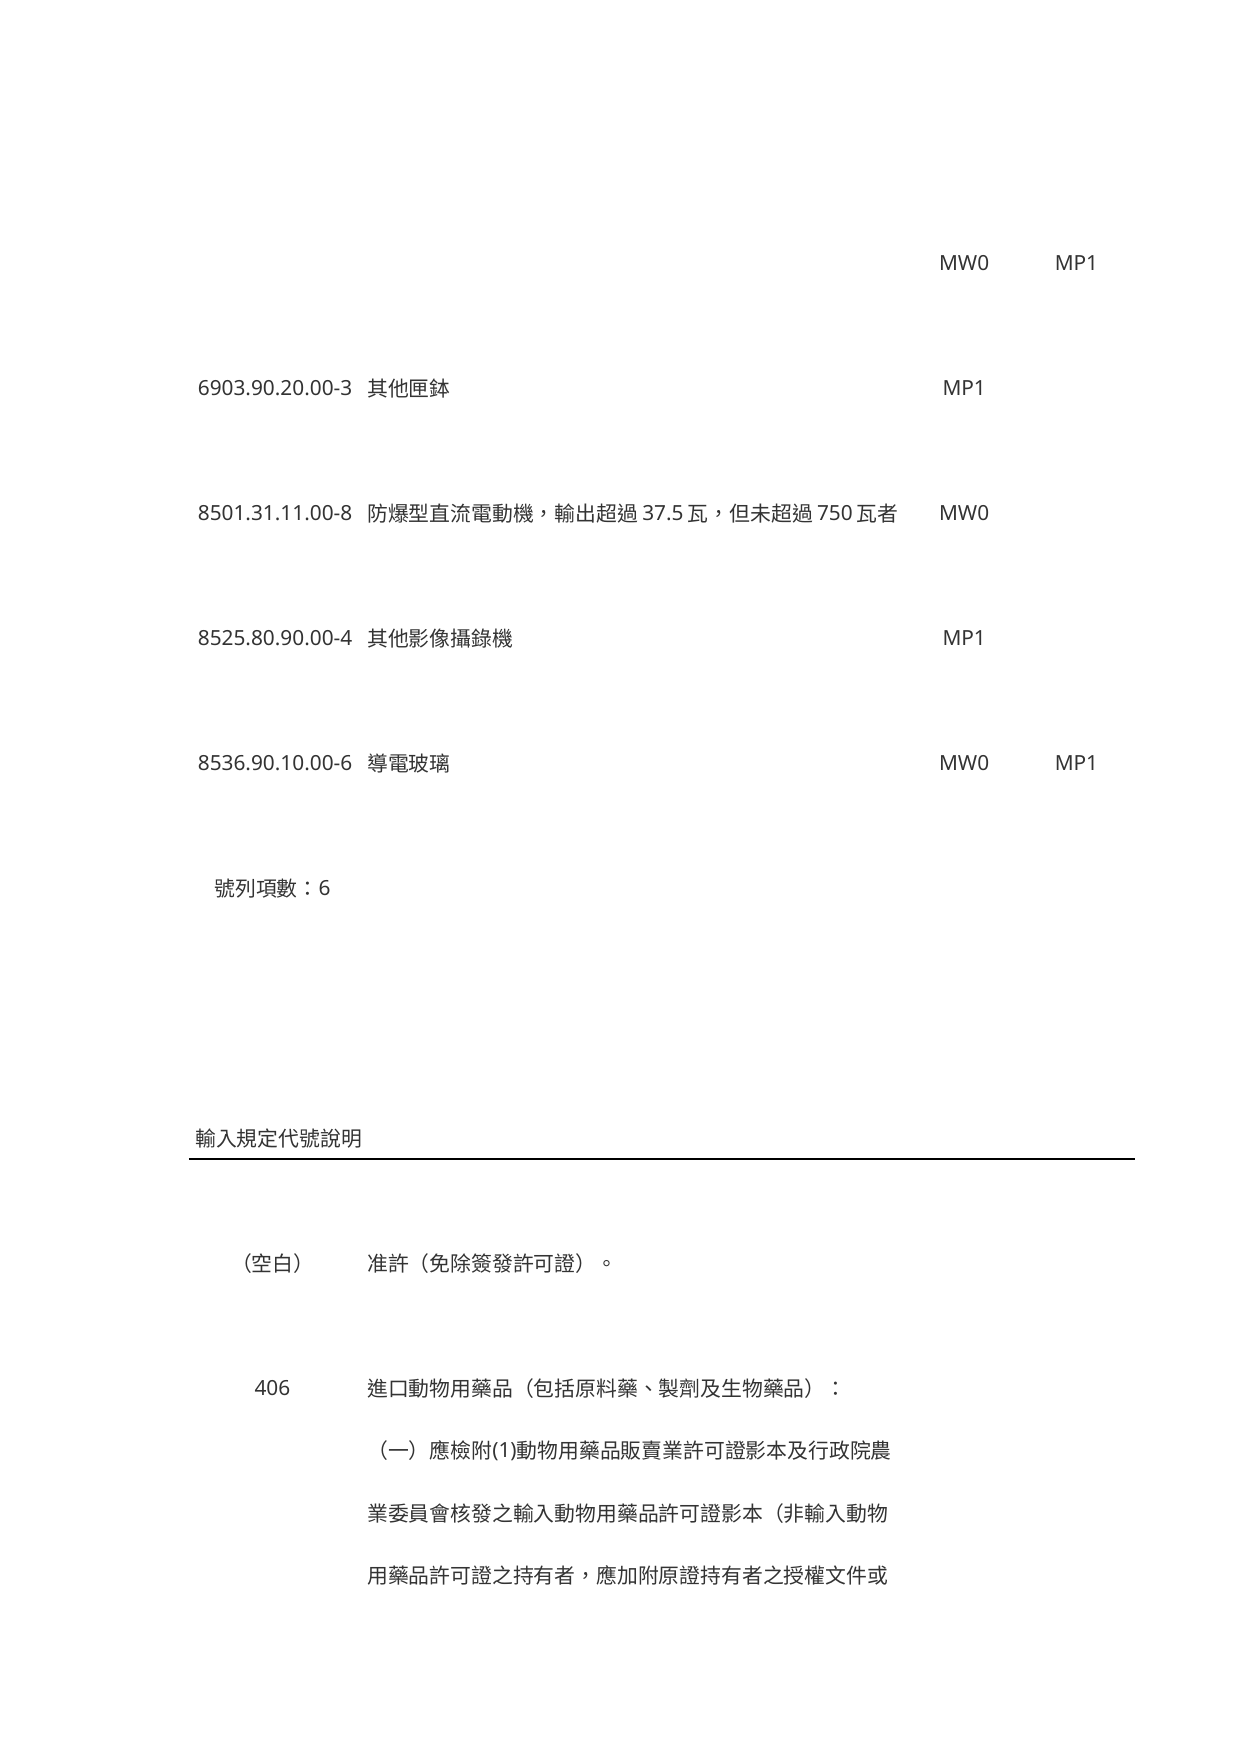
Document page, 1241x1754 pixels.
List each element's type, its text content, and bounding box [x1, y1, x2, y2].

table_cell [1023, 908, 1135, 1033]
table_cell 輸入規定代號說明 [189, 1033, 911, 1158]
table_cell 8501.31.11.00-8 [189, 408, 361, 533]
table_cell （空白） [189, 1160, 361, 1283]
table_cell [1023, 1160, 1135, 1283]
table_cell MP1 [1023, 658, 1135, 783]
table_cell 進口動物用藥品（包括原料藥、製劑及生物藥品）：（一）應檢附(1)動物用藥品販賣業許可證影本及行政院農業委員會核發之輸入動物用藥品許可證影本（非輸入動物用藥品許可證之持有者，應加附原證持有者之授權文件或 [361, 1283, 911, 1596]
table_cell [911, 908, 1023, 1033]
table_cell [1023, 408, 1135, 533]
table_cell [911, 783, 1023, 908]
table_cell [1023, 533, 1135, 658]
table_cell 其他影像攝錄機 [361, 533, 911, 658]
table_cell [361, 783, 911, 908]
table_cell [911, 1283, 1023, 1596]
table_cell [911, 1033, 1023, 1158]
table_cell 導電玻璃 [361, 658, 911, 783]
table_cell 其他匣鉢 [361, 283, 911, 408]
table_cell MW0 [911, 408, 1023, 533]
table_cell [1023, 783, 1135, 908]
table_cell 8536.90.10.00-6 [189, 658, 361, 783]
table_cell 6903.90.20.00-3 [189, 283, 361, 408]
table_cell [1023, 1283, 1135, 1596]
table_cell MP1 [1023, 158, 1135, 283]
table_cell [1023, 1033, 1135, 1158]
table_cell [361, 158, 911, 283]
table_cell [189, 908, 361, 1033]
table_cell MP1 [911, 283, 1023, 408]
table_cell 號列項數：6 [189, 783, 361, 908]
table_cell 防爆型直流電動機，輸出超過37.5瓦，但未超過750瓦者 [361, 408, 911, 533]
table_cell 8525.80.90.00-4 [189, 533, 361, 658]
table_cell 406 [189, 1283, 361, 1596]
table_cell [189, 158, 361, 283]
table_cell [361, 908, 911, 1033]
table_cell 准許（免除簽發許可證）。 [361, 1160, 911, 1283]
table_cell [1023, 283, 1135, 408]
table_cell MW0 [911, 658, 1023, 783]
table_cell MP1 [911, 533, 1023, 658]
table_cell MW0 [911, 158, 1023, 283]
table_cell [911, 1160, 1023, 1283]
